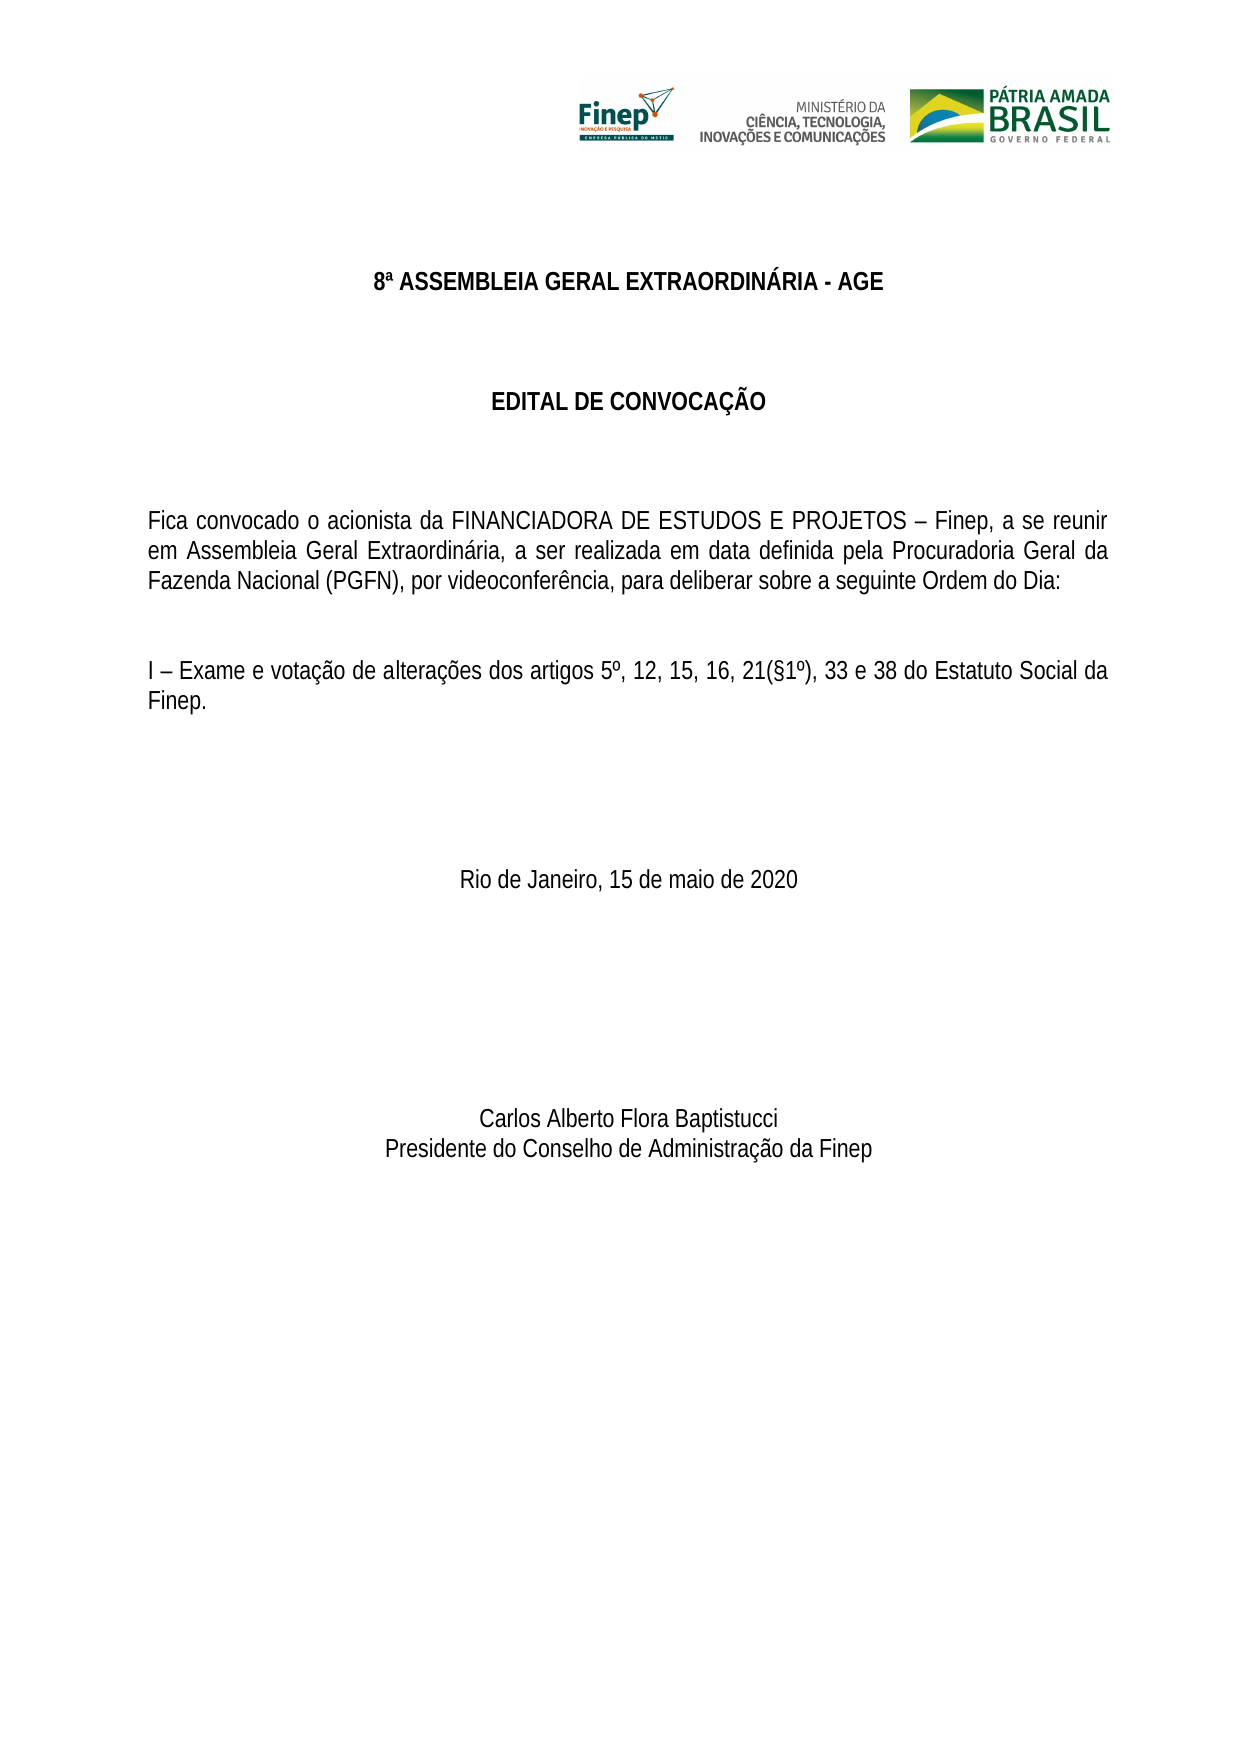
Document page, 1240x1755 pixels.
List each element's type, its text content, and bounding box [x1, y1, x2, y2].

text 8ª ASSEMBLEIA GERAL EXTRAORDINÁRIA - AGE [148, 266, 1110, 296]
text Carlos Alberto Flora Baptistucci [148, 1103, 1110, 1133]
text I – Exame e votação de alterações dos artigos 5º, 12, 15, 16, 21(§1º), 33 e 38 do Estatuto Social da Finep. [148, 655, 1110, 714]
text Presidente do Conselho de Administração da Finep [148, 1133, 1110, 1163]
text Fica convocado o acionista da FINANCIADORA DE ESTUDOS E PROJETOS – Finep, a se reunir em Assembleia Geral Extraordinária, a ser realizada em data definida pela Procuradoria Geral da Fazenda Nacional (PGFN), por videoconferência, para deliberar sobre a seguinte Ordem do Dia: [148, 505, 1110, 595]
text EDITAL DE CONVOCAÇÃO [148, 386, 1110, 416]
text Rio de Janeiro, 15 de maio de 2020 [148, 864, 1110, 894]
